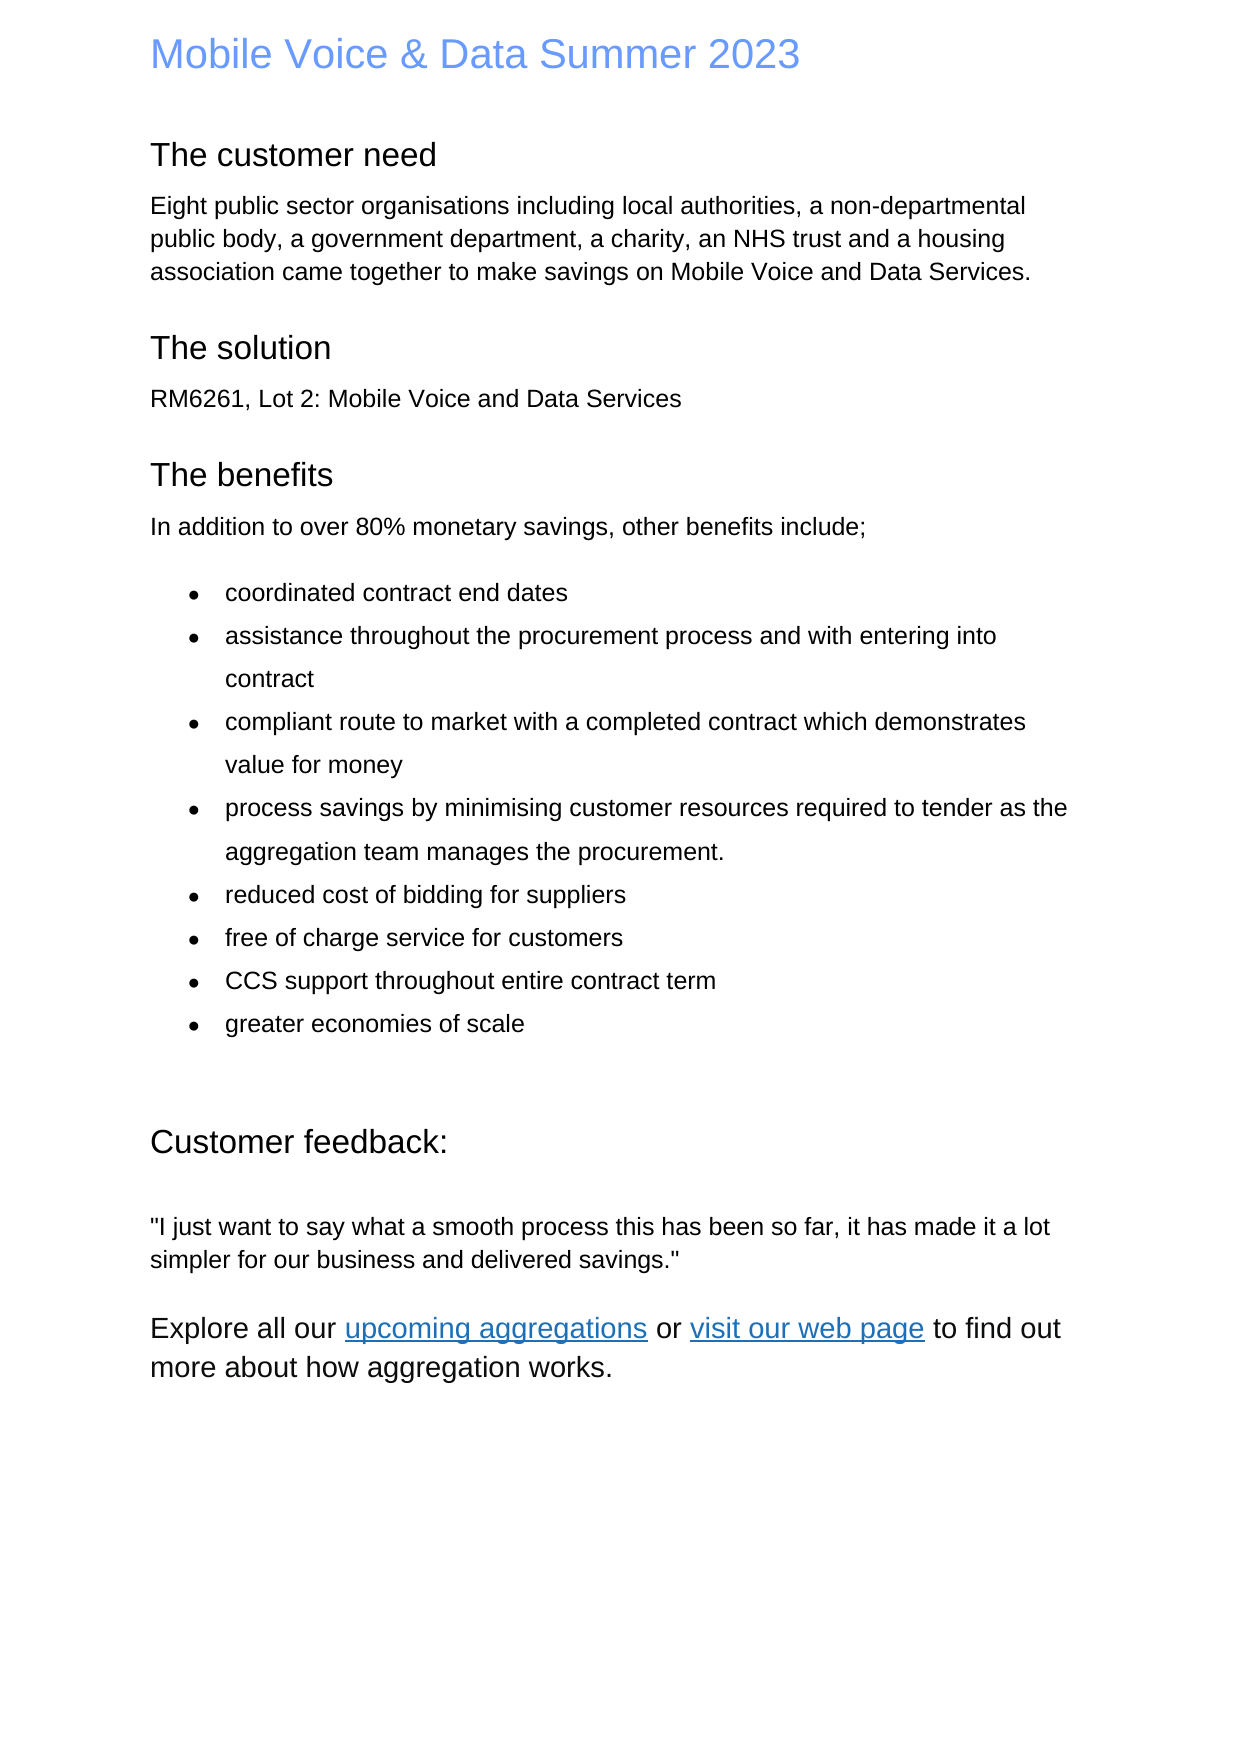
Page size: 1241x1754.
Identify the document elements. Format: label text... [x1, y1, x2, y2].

text "I just want to say what a smooth process this has been so far, it has made it a lot simpler for our business and delivered savings." [150, 1212, 1091, 1274]
subtitle Mobile Voice & Data Summer 2023 [150, 29, 1091, 77]
list process savings by minimising customer resources required to tender as the aggregation team manages the procurement. [187, 793, 1091, 865]
subtitle The benefits [150, 455, 1091, 493]
text Eight public sector organisations including local authorities, a non-departmental public body, a government department, a charity, an NHS trust and a housing association came together to make savings on Mobile Voice and Data Services. [150, 191, 1091, 286]
list assistance throughout the procurement process and with entering into contract [187, 621, 1091, 693]
list greater economies of scale [187, 1009, 1091, 1038]
subtitle The customer need [150, 134, 1091, 173]
list coordinated contract end dates [187, 578, 1091, 606]
text RM6261, Lot 2: Mobile Voice and Data Services [150, 384, 1091, 413]
subtitle The solution [150, 328, 1091, 366]
list compliant route to market with a completed contract which demonstrates value for money [187, 707, 1091, 779]
list free of charge service for customers [187, 923, 1091, 951]
text Explore all our upcoming aggregations or visit our web page to find out more about how aggregation works. [150, 1311, 1091, 1383]
text In addition to over 80% monetary savings, other benefits include; [150, 512, 1091, 540]
list CCS support throughout entire contract term [187, 966, 1091, 994]
list reduced cost of bidding for suppliers [187, 879, 1091, 908]
subtitle Customer feedback: [150, 1123, 1091, 1161]
